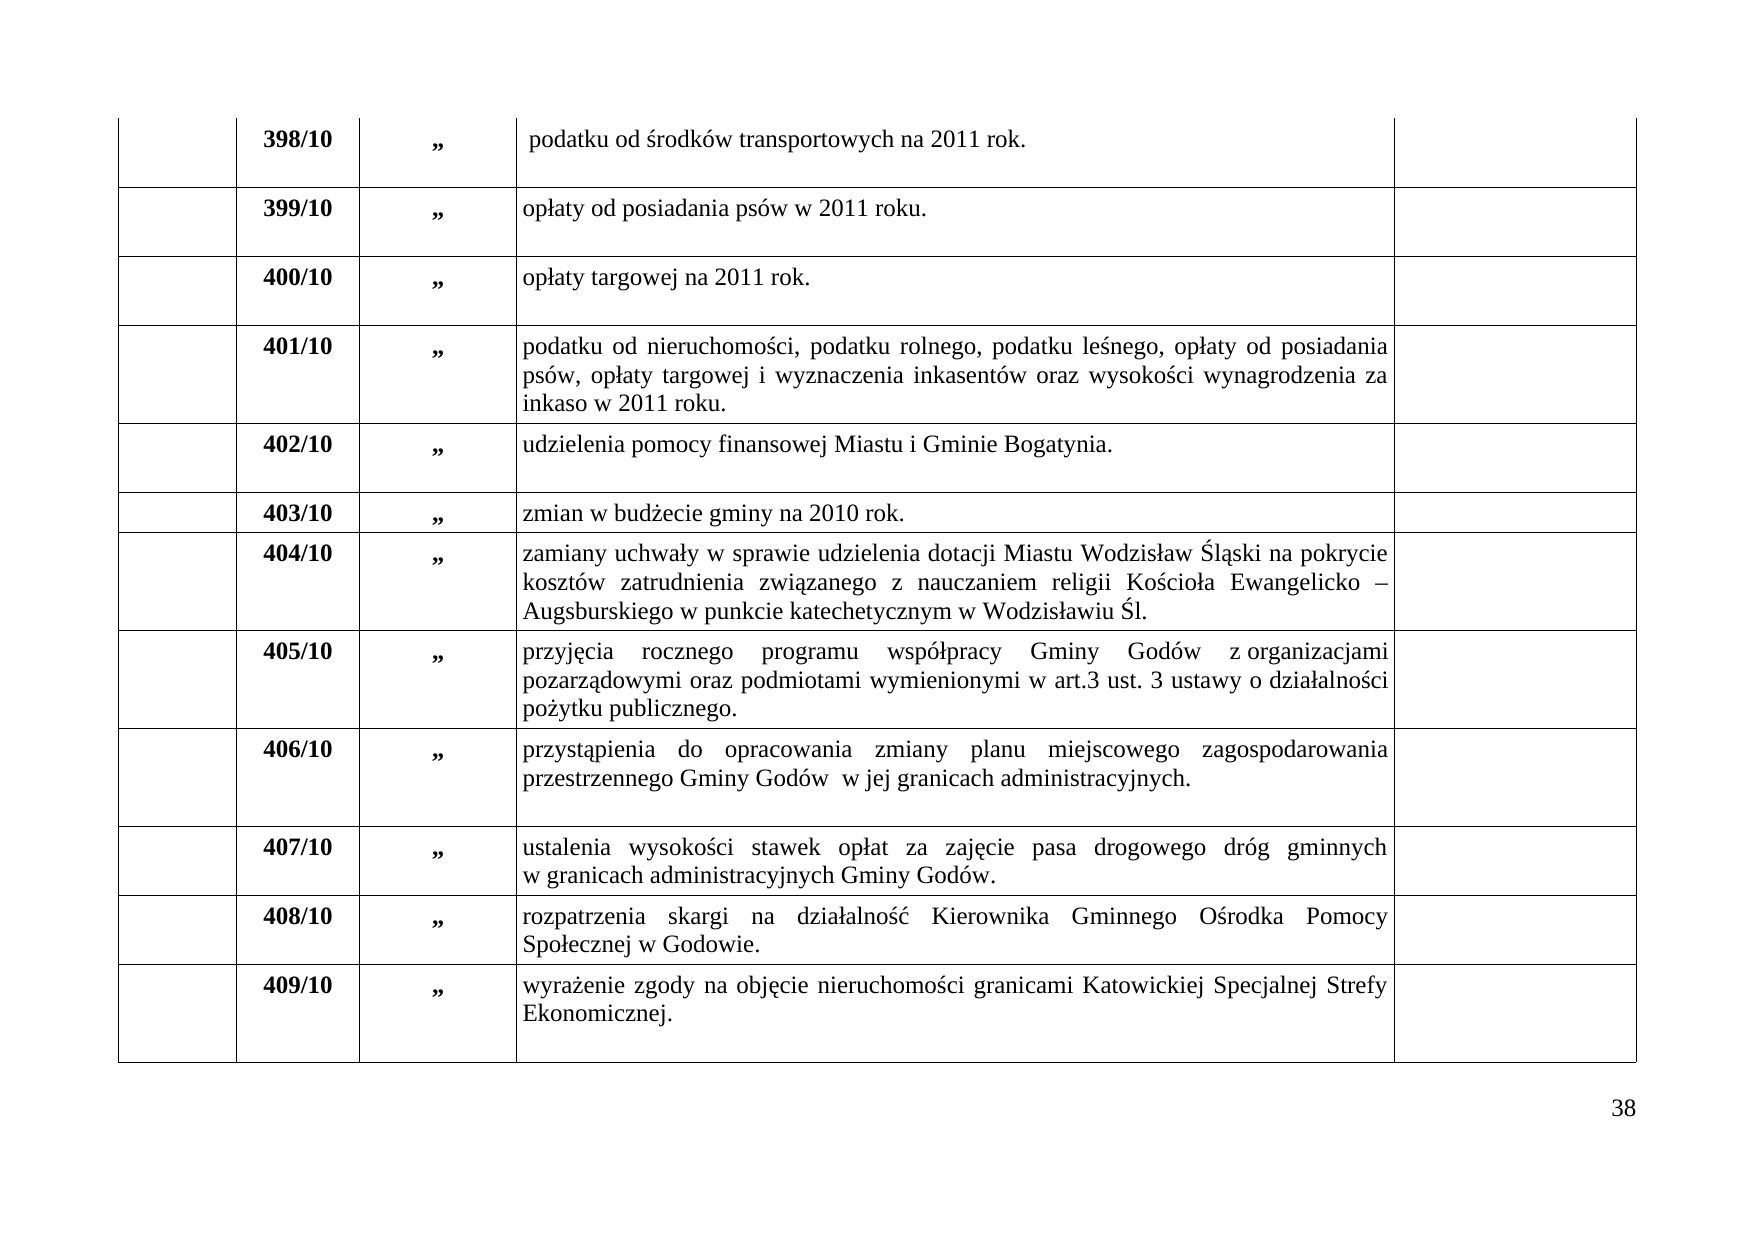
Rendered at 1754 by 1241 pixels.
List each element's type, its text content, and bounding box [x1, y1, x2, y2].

table_cell 402/10 [237, 424, 359, 492]
table_cell „ [360, 533, 516, 630]
table_cell 398/10 [237, 118, 359, 187]
table_cell 406/10 [237, 729, 359, 826]
table_cell 401/10 [237, 326, 359, 423]
table_cell opłaty od posiadania psów w 2011 roku. [517, 188, 1394, 256]
table_cell [119, 326, 236, 423]
table_cell udzielenia pomocy finansowej Miastu i Gminie Bogatynia. [517, 424, 1394, 492]
table_cell [1395, 533, 1636, 630]
table_cell „ [360, 965, 516, 1062]
table_cell [119, 631, 236, 728]
table_cell [119, 493, 236, 532]
table_cell [119, 533, 236, 630]
table_cell „ [360, 631, 516, 728]
table_cell 407/10 [237, 827, 359, 895]
table_cell [119, 827, 236, 895]
table_cell 399/10 [237, 188, 359, 256]
table_cell „ [360, 827, 516, 895]
table_cell zamiany uchwały w sprawie udzielenia dotacji Miastu Wodzisław Śląski na pokrycie kosztów zatrudnienia związanego z nauczaniem religii Kościoła Ewangelicko – Augsburskiego w punkcie katechetycznym w Wodzisławiu Śl. [517, 533, 1394, 630]
table_cell podatku od środków transportowych na 2011 rok. [517, 118, 1394, 187]
table_cell [1395, 631, 1636, 728]
table_cell [1395, 493, 1636, 532]
table_cell przystąpienia do opracowania zmiany planu miejscowego zagospodarowania przestrzennego Gminy Godów w jej granicach administracyjnych. [517, 729, 1394, 826]
table_cell „ [360, 896, 516, 964]
table_cell [119, 965, 236, 1062]
table_cell 405/10 [237, 631, 359, 728]
table_cell 408/10 [237, 896, 359, 964]
table_cell [1395, 118, 1636, 187]
table_cell „ [360, 118, 516, 187]
table_cell „ [360, 326, 516, 423]
table_cell [119, 188, 236, 256]
table_cell „ [360, 424, 516, 492]
table_cell podatku od nieruchomości, podatku rolnego, podatku leśnego, opłaty od posiadania psów, opłaty targowej i wyznaczenia inkasentów oraz wysokości wynagrodzenia za inkaso w 2011 roku. [517, 326, 1394, 423]
table_cell 409/10 [237, 965, 359, 1062]
table_cell ustalenia wysokości stawek opłat za zajęcie pasa drogowego dróg gminnych w granicach administracyjnych Gminy Godów. [517, 827, 1394, 895]
table_cell opłaty targowej na 2011 rok. [517, 257, 1394, 325]
table_cell [119, 118, 236, 187]
table_cell rozpatrzenia skargi na działalność Kierownika Gminnego Ośrodka Pomocy Społecznej w Godowie. [517, 896, 1394, 964]
table_cell „ [360, 188, 516, 256]
table_cell zmian w budżecie gminy na 2010 rok. [517, 493, 1394, 532]
table_cell przyjęcia rocznego programu współpracy Gminy Godów z organizacjami pozarządowymi oraz podmiotami wymienionymi w art.3 ust. 3 ustawy o działalności pożytku publicznego. [517, 631, 1394, 728]
table_cell [119, 896, 236, 964]
table_cell [1395, 326, 1636, 423]
table_cell [1395, 729, 1636, 826]
table_cell wyrażenie zgody na objęcie nieruchomości granicami Katowickiej Specjalnej Strefy Ekonomicznej. [517, 965, 1394, 1062]
table_cell [1395, 257, 1636, 325]
table_cell „ [360, 493, 516, 532]
table_cell [1395, 188, 1636, 256]
table_cell [1395, 965, 1636, 1062]
table_cell „ [360, 257, 516, 325]
table_cell „ [360, 729, 516, 826]
table_cell [119, 424, 236, 492]
table_cell [1395, 896, 1636, 964]
table_cell [1395, 424, 1636, 492]
table_cell [1395, 827, 1636, 895]
table_cell [119, 729, 236, 826]
table_cell 403/10 [237, 493, 359, 532]
table_cell 400/10 [237, 257, 359, 325]
table_cell 404/10 [237, 533, 359, 630]
table_cell [119, 257, 236, 325]
